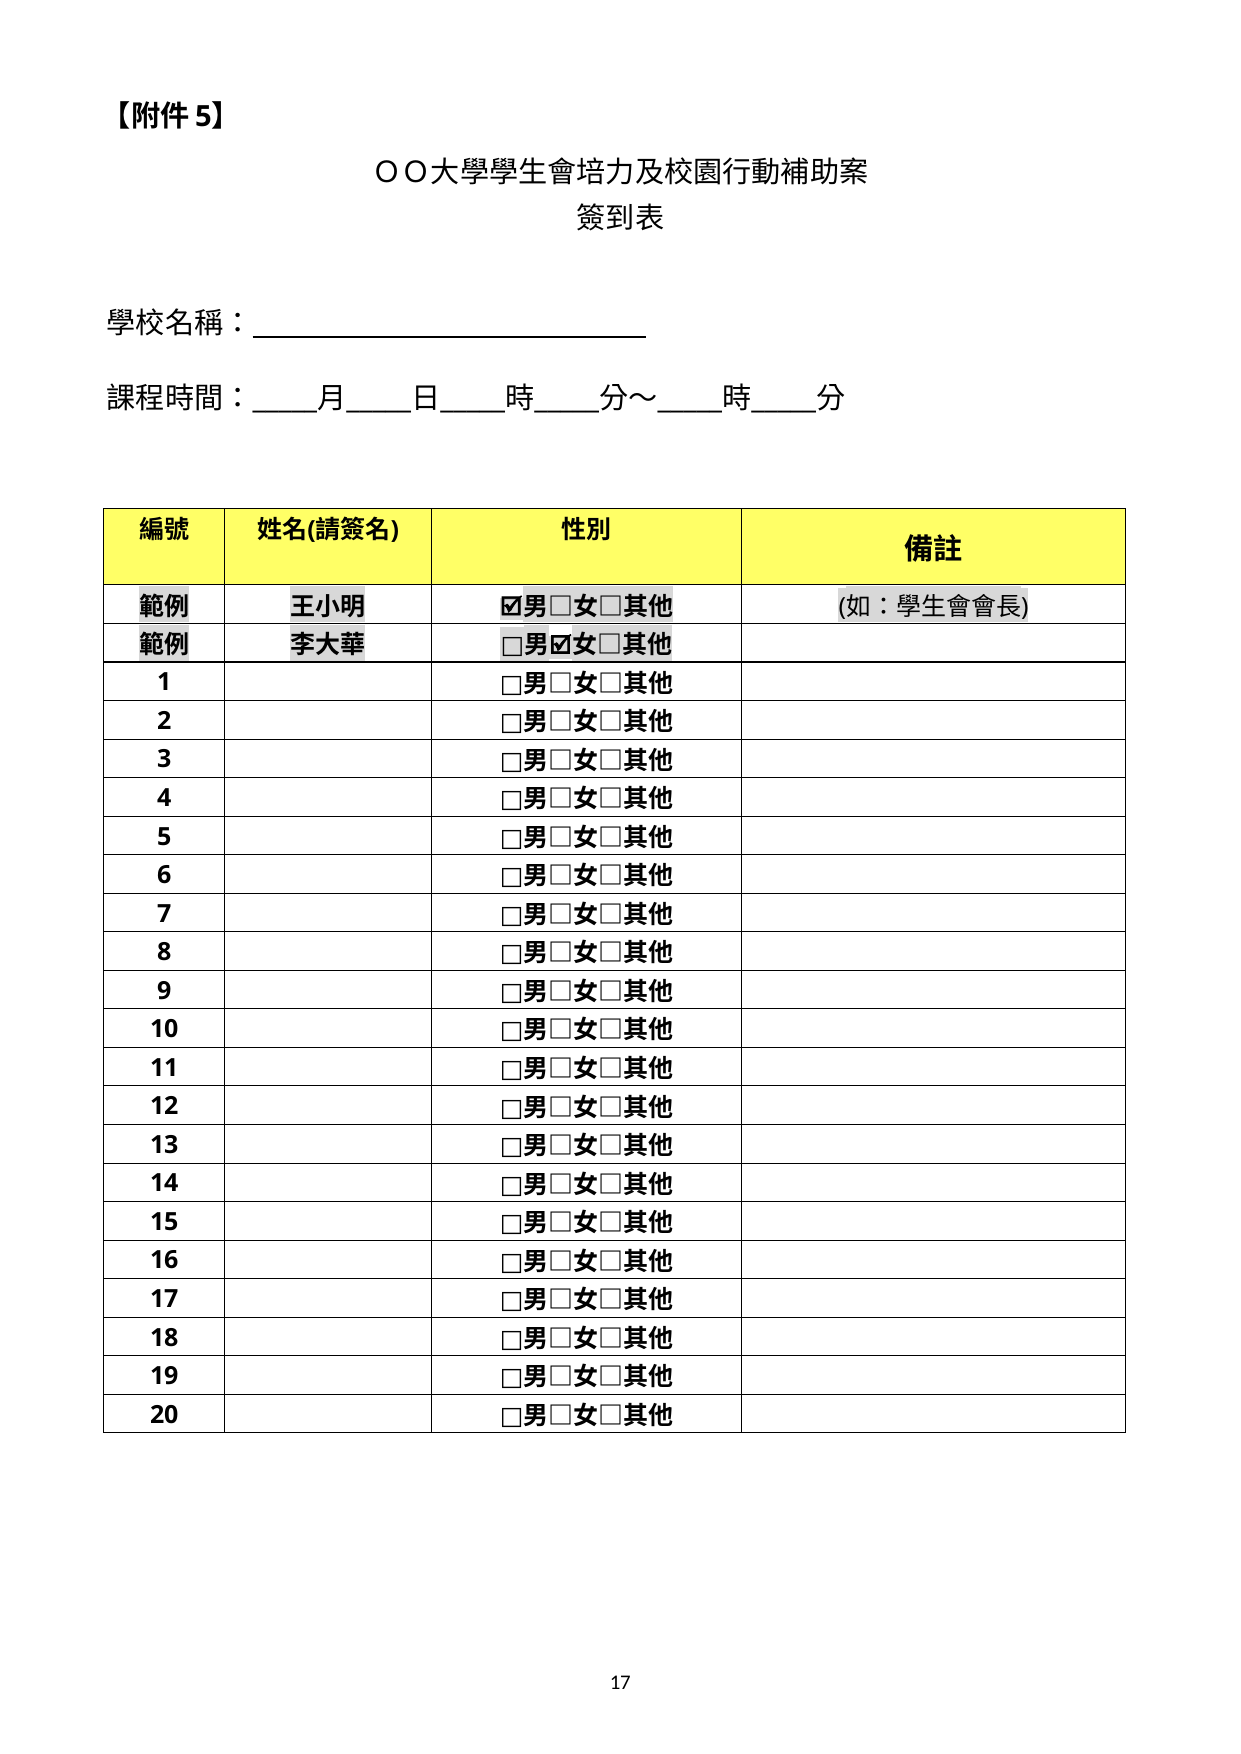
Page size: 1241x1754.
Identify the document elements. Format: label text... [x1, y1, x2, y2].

table_cell □男□女□其他 [432, 855, 741, 893]
table_cell [225, 740, 431, 777]
table_cell □男□女□其他 [432, 971, 741, 1008]
table_cell [225, 1048, 431, 1085]
table_cell 2 [104, 701, 224, 738]
table_cell 19 [104, 1356, 224, 1394]
table_cell 7 [104, 894, 224, 931]
table_header 編號 [104, 509, 224, 584]
table_cell [742, 740, 1125, 777]
table_cell [225, 1356, 431, 1394]
table_cell 20 [104, 1395, 224, 1432]
table_cell □男□女□其他 [432, 1202, 741, 1239]
table_cell [225, 1086, 431, 1124]
table_cell 8 [104, 932, 224, 970]
table_cell [742, 1241, 1125, 1278]
table_cell [742, 1356, 1125, 1394]
table_cell 16 [104, 1241, 224, 1278]
table_cell 15 [104, 1202, 224, 1239]
table_cell □男□女□其他 [432, 932, 741, 970]
table_cell [742, 932, 1125, 970]
table_cell [742, 1164, 1125, 1201]
table_cell 李大華 [225, 624, 431, 661]
table_cell 12 [104, 1086, 224, 1124]
table_cell [742, 1279, 1125, 1317]
table_cell [742, 778, 1125, 816]
table_cell □男□女□其他 [432, 663, 741, 700]
table_header 姓名(請簽名) [225, 509, 431, 584]
table_cell □男□女□其他 [432, 1048, 741, 1085]
table_cell [742, 1086, 1125, 1124]
table_cell □男□女□其他 [432, 894, 741, 931]
table_cell □男□女□其他 [432, 1125, 741, 1162]
table_cell [225, 663, 431, 700]
table_cell [225, 1279, 431, 1317]
table_cell (如：學生會會長) [742, 585, 1125, 623]
table_cell 1 [104, 663, 224, 700]
table_cell [225, 1009, 431, 1047]
table_cell [225, 701, 431, 738]
table_cell □男□女□其他 [432, 1009, 741, 1047]
table_cell 4 [104, 778, 224, 816]
table_cell □男□女□其他 [432, 1164, 741, 1201]
table_cell 6 [104, 855, 224, 893]
table_cell [225, 1164, 431, 1201]
table_cell [742, 1395, 1125, 1432]
table_cell [225, 778, 431, 816]
table_cell □男□女□其他 [432, 1279, 741, 1317]
table_cell 王小明 [225, 585, 431, 623]
table_cell □男□女□其他 [432, 1318, 741, 1355]
table_cell [225, 1125, 431, 1162]
table_cell 3 [104, 740, 224, 777]
table_cell [225, 1241, 431, 1278]
table_cell [225, 1202, 431, 1239]
table_cell 11 [104, 1048, 224, 1085]
table_cell 18 [104, 1318, 224, 1355]
table_cell □男□女□其他 [432, 817, 741, 854]
table_cell [742, 971, 1125, 1008]
table_cell 13 [104, 1125, 224, 1162]
table_cell [225, 1395, 431, 1432]
table_cell [225, 971, 431, 1008]
table_cell 9 [104, 971, 224, 1008]
table_cell □男女□其他 [432, 624, 741, 661]
table_header 性別 [432, 509, 741, 584]
text 【附件5】 [102, 92, 290, 135]
table_cell [742, 817, 1125, 854]
table_cell □男□女□其他 [432, 1241, 741, 1278]
text 簽到表 [106, 192, 1134, 237]
table_cell □男□女□其他 [432, 740, 741, 777]
table_cell □男□女□其他 [432, 778, 741, 816]
table_cell [742, 701, 1125, 738]
table_cell □男□女□其他 [432, 1356, 741, 1394]
table_cell [742, 663, 1125, 700]
table_cell 範例 [104, 624, 224, 661]
table_cell [742, 1048, 1125, 1085]
table_cell [742, 855, 1125, 893]
table_cell [742, 624, 1125, 661]
table_cell [225, 1318, 431, 1355]
table_cell □男□女□其他 [432, 1086, 741, 1124]
table_cell 14 [104, 1164, 224, 1201]
text 課程時間：_____月_____日_____時_____分～_____時_____分 [106, 358, 1134, 433]
table_cell [742, 1125, 1125, 1162]
table_cell 範例 [104, 585, 224, 623]
table_cell [225, 817, 431, 854]
table_cell [742, 1318, 1125, 1355]
table_cell 10 [104, 1009, 224, 1047]
table_cell [742, 894, 1125, 931]
table_cell □男□女□其他 [432, 1395, 741, 1432]
table_cell [225, 894, 431, 931]
table_cell 17 [104, 1279, 224, 1317]
table_cell □男□女□其他 [432, 701, 741, 738]
table_header 備註 [742, 509, 1125, 584]
table_cell [742, 1202, 1125, 1239]
table_cell [225, 932, 431, 970]
text ＯＯ大學學生會培力及校園行動補助案 [106, 146, 1134, 192]
table_cell [742, 1009, 1125, 1047]
text 學校名稱： [106, 283, 1134, 358]
table_cell 5 [104, 817, 224, 854]
table_cell [225, 855, 431, 893]
table_cell 男□女□其他 [432, 585, 741, 623]
